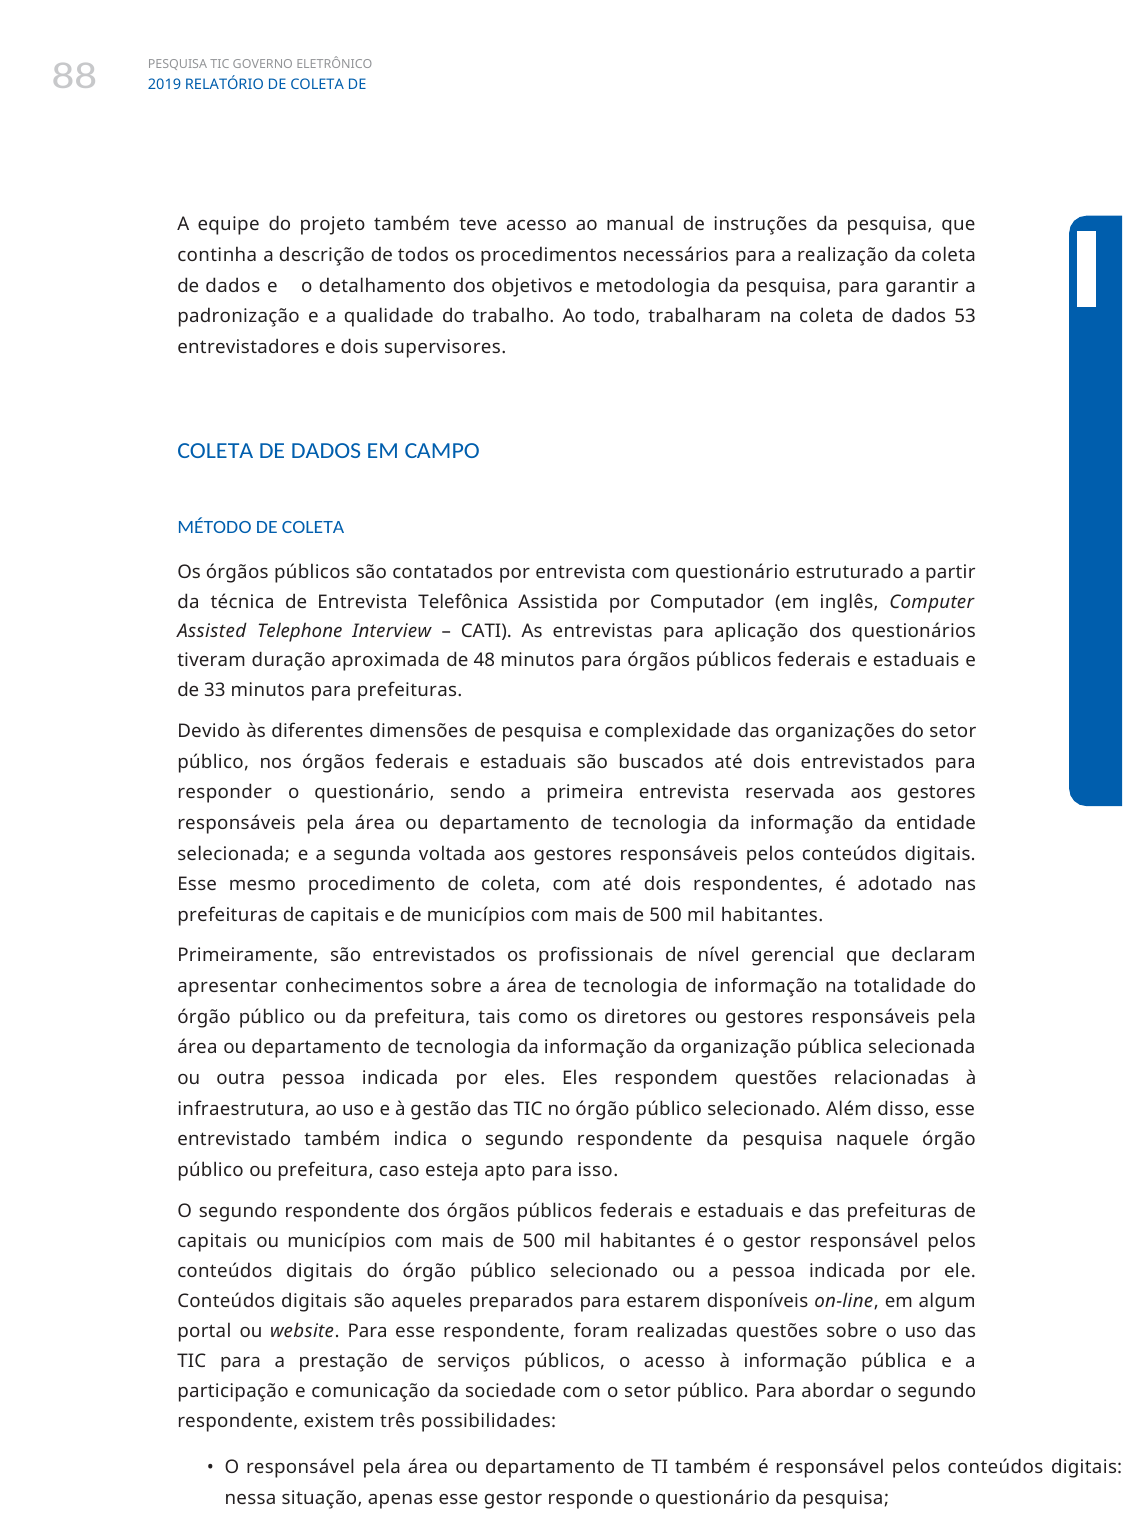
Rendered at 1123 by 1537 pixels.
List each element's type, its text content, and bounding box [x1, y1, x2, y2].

text Devido às diferentes dimensões de pesquisa e complexidade das organizações do setor público, nos órgãos federais e estaduais são buscados até dois entrevistados para responder o questionário, sendo a primeira entrevista reservada aos gestores responsáveis pela área ou departamento de tecnologia da informação da entidade selecionada; e a segunda voltada aos gestores responsáveis pelos conteúdos digitais. Esse mesmo procedimento de coleta, com até dois respondentes, é adotado nas prefeituras de capitais e de municípios com mais de 500 mil habitantes. [177, 717, 976, 927]
text MÉTODO DE COLETA [177, 515, 1069, 538]
text A equipe do projeto também teve acesso ao manual de instruções da pesquisa, que continha a descrição de todos os procedimentos necessários para a realização da coleta de dados e o detalhamento dos objetivos e metodologia da pesquisa, para garantir a padronização e a qualidade do trabalho. Ao todo, trabalharam na coleta de dados 53 entrevistadores e dois supervisores. [177, 211, 976, 359]
text Os órgãos públicos são contatados por entrevista com questionário estruturado a partir da técnica de Entrevista Telefônica Assistida por Computador (em inglês, Computer Assisted Telephone Interview – CATI). As entrevistas para aplicação dos questionários tiveram duração aproximada de 48 minutos para órgãos públicos federais e estaduais e de 33 minutos para prefeituras. [177, 559, 976, 701]
text PORTUGUÊS [1079, 232, 1096, 307]
text O segundo respondente dos órgãos públicos federais e estaduais e das prefeituras de capitais ou municípios com mais de 500 mil habitantes é o gestor responsável pelos conteúdos digitais do órgão público selecionado ou a pessoa indicada por ele. Conteúdos digitais são aqueles preparados para estarem disponíveis on-line, em algum portal ou website. Para esse respondente, foram realizadas questões sobre o uso das TIC para a prestação de serviços públicos, o acesso à informação pública e a participação e comunicação da sociedade com o setor público. Para abordar o segundo respondente, existem três possibilidades: [177, 1197, 976, 1433]
list O responsável pela área ou departamento de TI também é responsável pelos conteúdos digitais: nessa situação, apenas esse gestor responde o questionário da pesquisa; [207, 1454, 1123, 1510]
text Primeiramente, são entrevistados os profissionais de nível gerencial que declaram apresentar conhecimentos sobre a área de tecnologia de informação na totalidade do órgão público ou da prefeitura, tais como os diretores ou gestores responsáveis pela área ou departamento de tecnologia da informação da organização pública selecionada ou outra pessoa indicada por eles. Eles respondem questões relacionadas à infraestrutura, ao uso e à gestão das TIC no órgão público selecionado. Além disso, esse entrevistado também indica o segundo respondente da pesquisa naquele órgão público ou prefeitura, caso esteja apto para isso. [177, 942, 976, 1182]
subtitle COLETA DE DADOS EM CAMPO [177, 437, 1069, 465]
